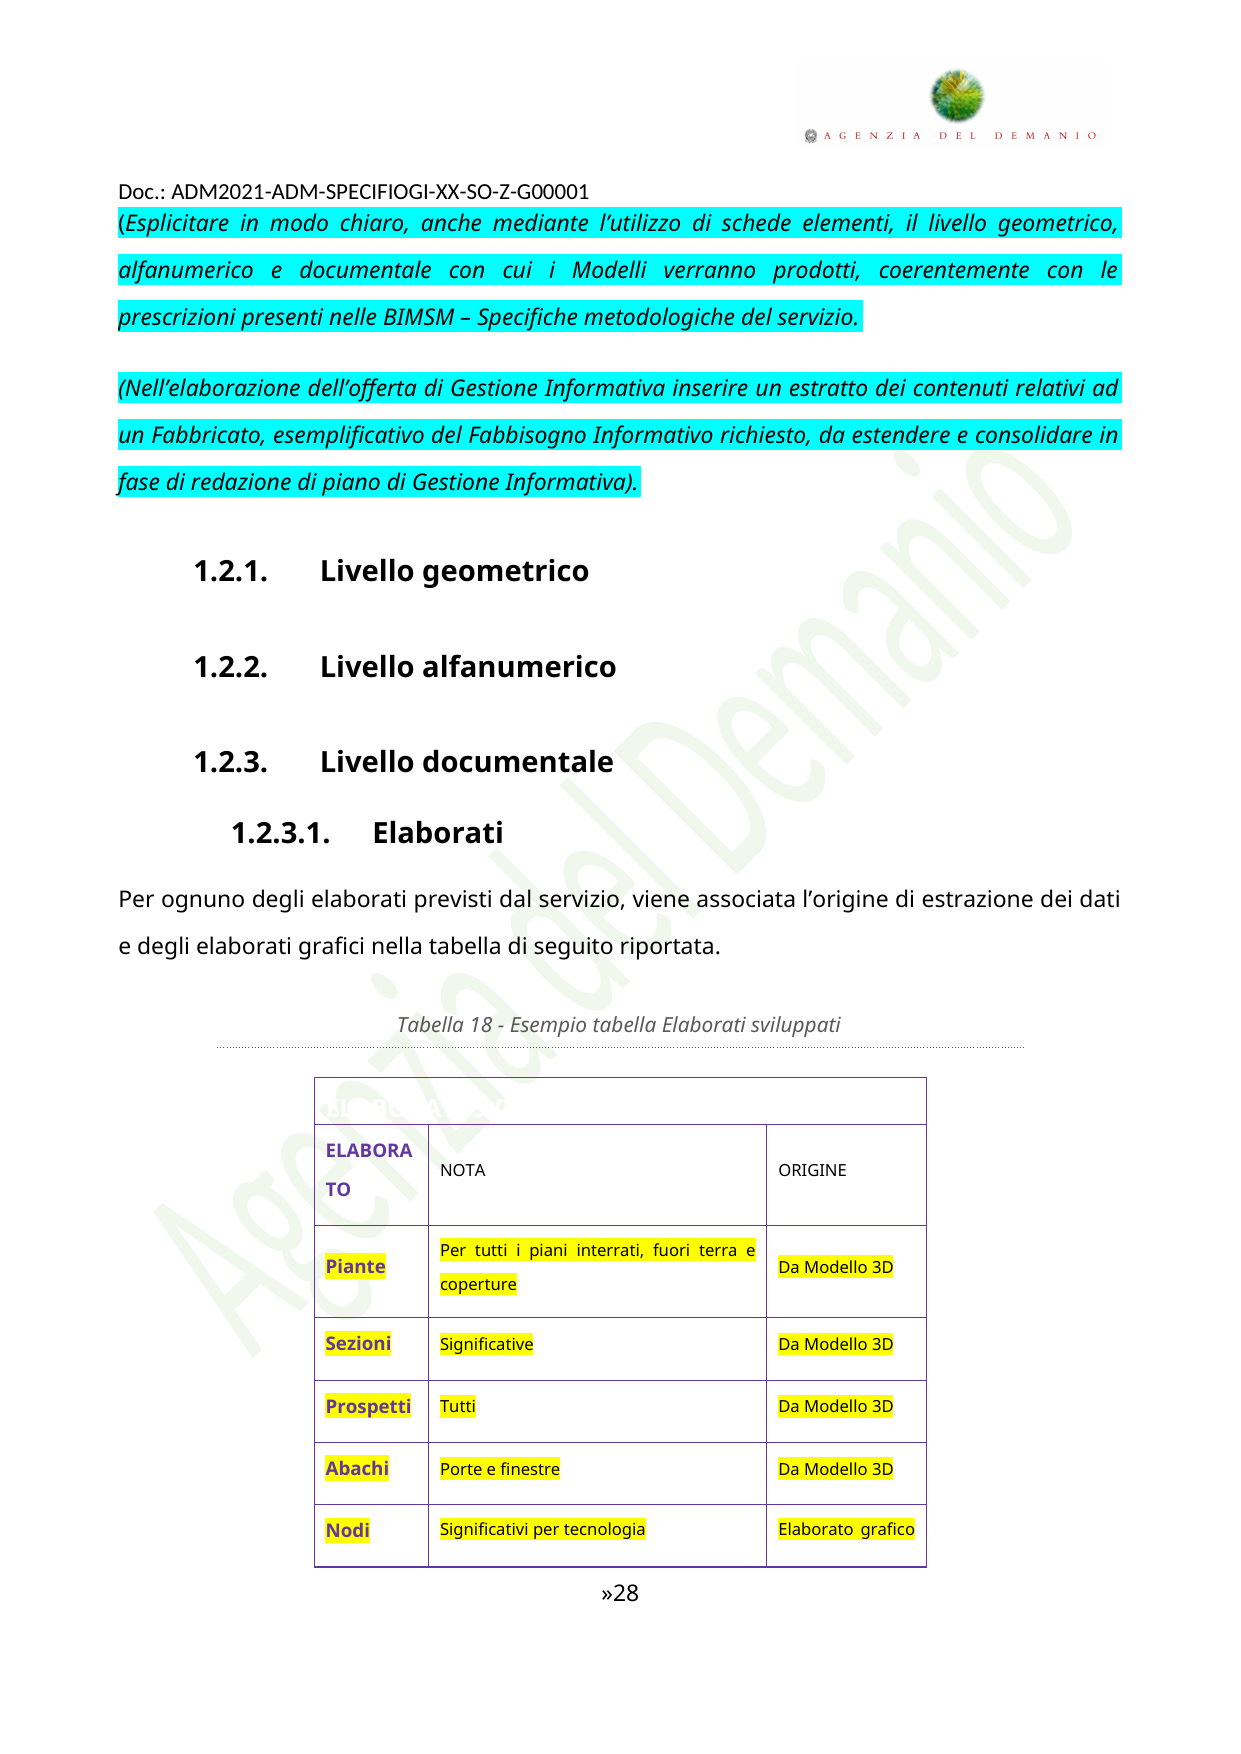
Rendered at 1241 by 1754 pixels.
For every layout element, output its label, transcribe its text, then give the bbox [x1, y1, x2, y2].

text (Nell’elaborazione dell’offerta di Gestione Informativa inserire un estratto dei contenuti relativi ad un Fabbricato, esemplificativo del Fabbisogno Informativo richiesto, da estendere e consolidare in fase di redazione di piano di Gestione Informativa). [118, 372, 1122, 497]
table_cell Porte e finestre [429, 1443, 766, 1504]
table_cell Significative [429, 1318, 766, 1379]
table_cell NOTA [429, 1125, 766, 1225]
list [783, 664, 823, 686]
text Tabella 18 - Esempio tabella Elaborati sviluppati [418, 1010, 496, 1048]
list [761, 812, 1122, 852]
table_header ELABORATI SVILUPPATI [429, 1078, 926, 1124]
table_cell Elaborato grafico [767, 1505, 926, 1566]
table_cell ORIGINE [767, 1125, 926, 1225]
list [859, 646, 1122, 686]
table_cell Per tutti i piani interrati, fuori terra e coperture [429, 1226, 766, 1317]
table_cell ELABORATO [413, 1125, 428, 1140]
table_cell ELABORATO [315, 1211, 331, 1225]
list Livello documentale [193, 742, 642, 781]
table_cell Piante [315, 1226, 428, 1317]
list [637, 742, 725, 781]
list [704, 742, 757, 781]
text Tabella 18 - Esempio tabella Elaborati sviluppati [216, 1010, 436, 1048]
table_cell ELABORATO [322, 1125, 428, 1225]
table_cell Sezioni [315, 1318, 428, 1379]
table_header ELABORATI SVILUPPATI [348, 1098, 392, 1124]
table_header ELABORATI SVILUPPATI [315, 1078, 437, 1124]
table_cell Abachi [315, 1443, 428, 1504]
list [693, 812, 749, 851]
table_cell Da Modello 3D [767, 1381, 926, 1442]
text Per ognuno degli elaborati previsti dal servizio, viene associata l’origine di estrazione dei dati e degli elaborati grafici nella tabella di seguito riportata. [118, 883, 528, 961]
list [910, 550, 981, 590]
list Livello alfanumerico [193, 646, 782, 686]
table_cell Significativi per tecnologia [429, 1505, 766, 1566]
table_cell Prospetti [315, 1381, 428, 1442]
list [758, 742, 1122, 781]
list Elaborati [231, 812, 625, 852]
list [604, 812, 713, 852]
list [961, 550, 1122, 590]
text Tabella 18 - Esempio tabella Elaborati sviluppati [514, 1010, 1024, 1048]
table_cell Tutti [429, 1381, 766, 1442]
table_cell Nodi [315, 1505, 428, 1566]
text (Esplicitare in modo chiaro, anche mediante l’utilizzo di schede elementi, il livello geometrico, alfanumerico e documentale con cui i Modelli verranno prodotti, coerentemente con le prescrizioni presenti nelle BIMSM – Specifiche metodologiche del servizio. [118, 207, 1122, 332]
table_cell ELABORATO [315, 1149, 335, 1183]
table_cell Da Modello 3D [767, 1318, 926, 1379]
list Livello geometrico [193, 550, 920, 590]
list [811, 646, 879, 686]
table_cell ELABORATO [315, 1125, 351, 1156]
table_cell Da Modello 3D [767, 1226, 926, 1317]
text Per ognuno degli elaborati previsti dal servizio, viene associata l’origine di estrazione dei dati e degli elaborati grafici nella tabella di seguito riportata. [533, 883, 1122, 961]
table_cell Da Modello 3D [767, 1443, 926, 1504]
